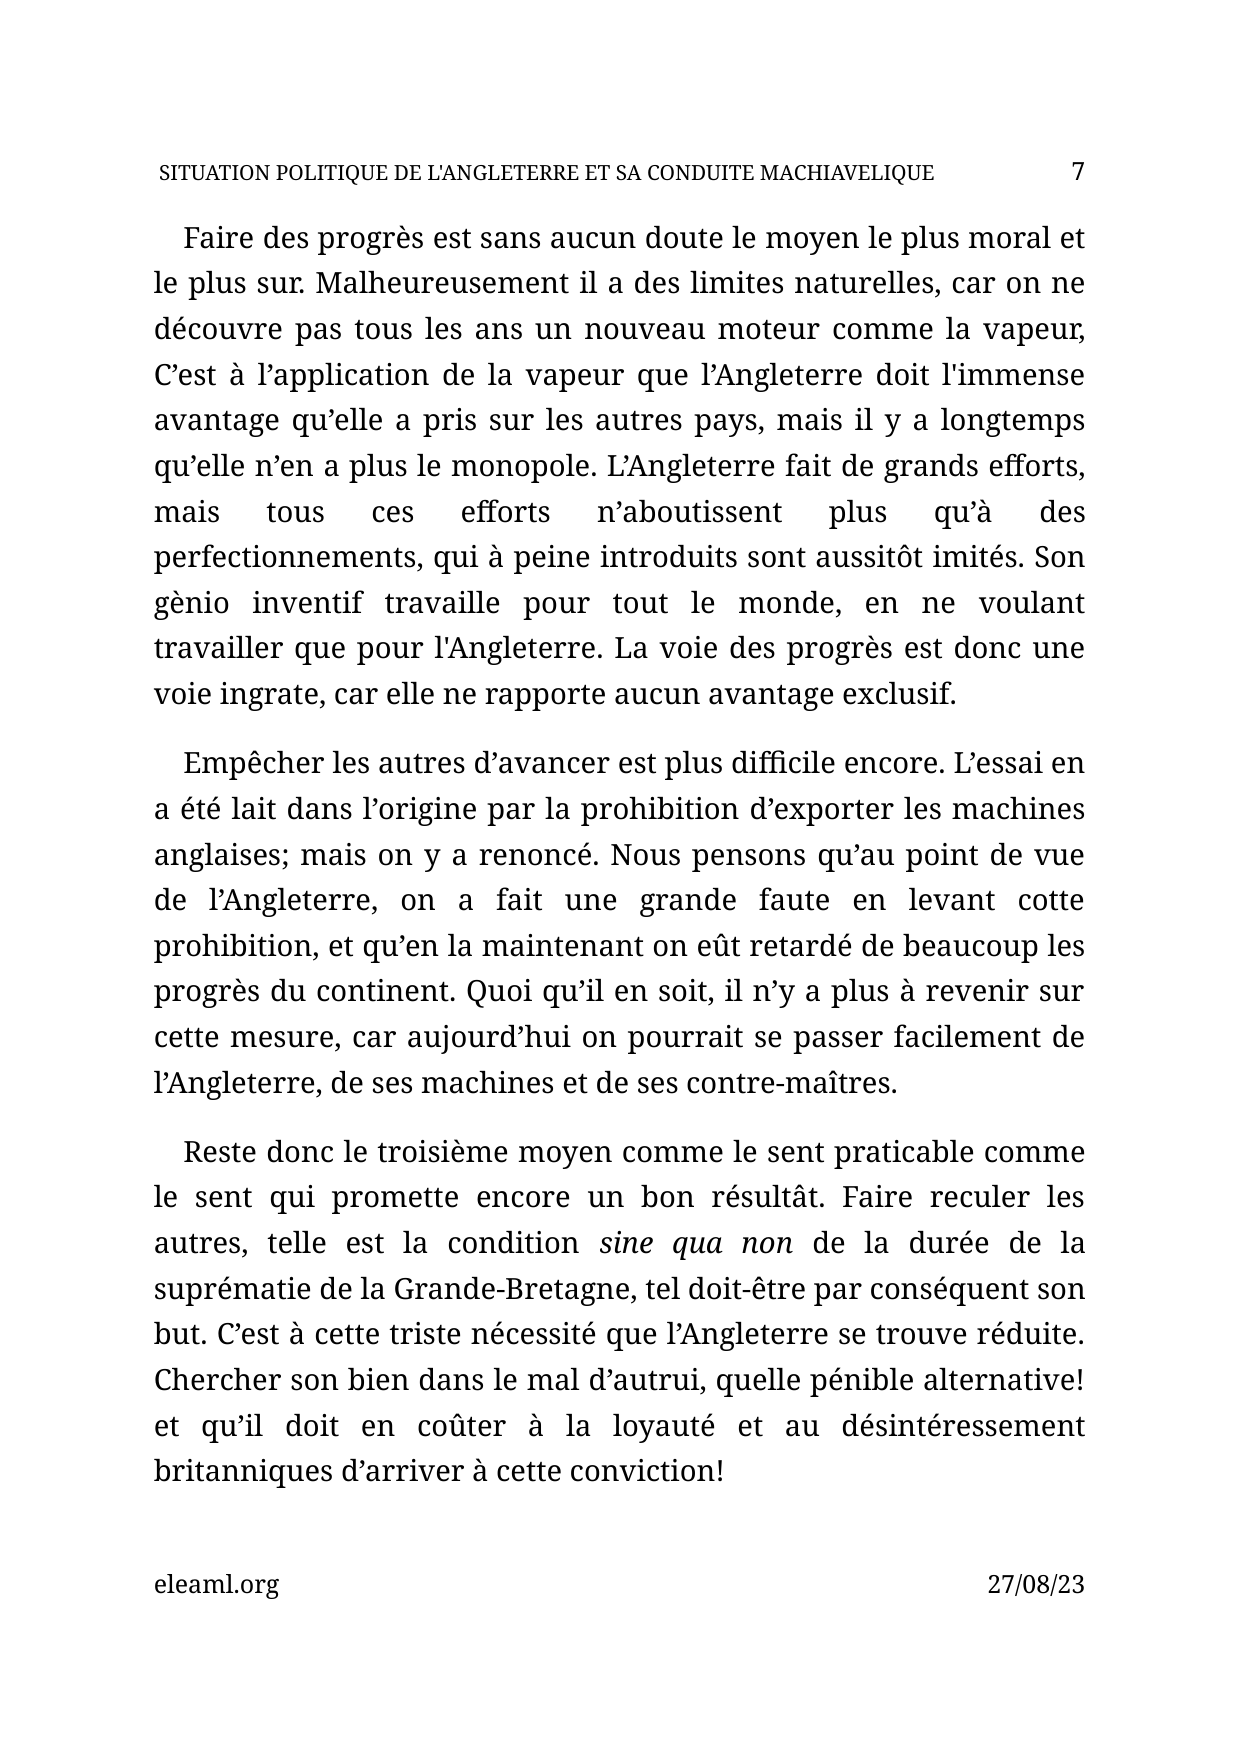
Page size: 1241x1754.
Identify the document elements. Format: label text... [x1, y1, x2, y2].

text Empêcher les autres d’avancer est plus difficile encore. L’essai en a été lait dans l’origine par la prohibition d’exporter les machines anglaises; mais on y a renoncé. Nous pensons qu’au point de vue de l’Angleterre, on a fait une grande faute en levant cotte prohibition, et qu’en la maintenant on eût retardé de beaucoup les progrès du continent. Quoi qu’il en soit, il n’y a plus à revenir sur cette mesure, car aujourd’hui on pourrait se passer facilement de l’Angleterre, de ses machines et de ses contre-maîtres. [153, 742, 1087, 1102]
text Reste donc le troisième moyen comme le sent praticable comme le sent qui promette encore un bon résultât. Faire reculer les autres, telle est la condition sine qua non de la durée de la suprématie de la Grande-Bretagne, tel doit-être par conséquent son but. C’est à cette triste nécessité que l’Angleterre se trouve réduite. Chercher son bien dans le mal d’autrui, quelle pénible alternative! et qu’il doit en coûter à la loyauté et au désintéressement britanniques d’arriver à cette conviction! [153, 1131, 1087, 1490]
text Faire des progrès est sans aucun doute le moyen le plus moral et le plus sur. Malheureusement il a des limites naturelles, car on ne découvre pas tous les ans un nouveau moteur comme la vapeur, C’est à l’application de la vapeur que l’Angleterre doit l'immense avantage qu’elle a pris sur les autres pays, mais il y a longtemps qu’elle n’en a plus le monopole. L’Angleterre fait de grands efforts, mais tous ces efforts n’aboutissent plus qu’à des perfectionnements, qui à peine introduits sont aussitôt imités. Son gènio inventif travaille pour tout le monde, en ne voulant travailler que pour l'Angleterre. La voie des progrès est donc une voie ingrate, car elle ne rapporte aucun avantage exclusif. [153, 217, 1087, 713]
